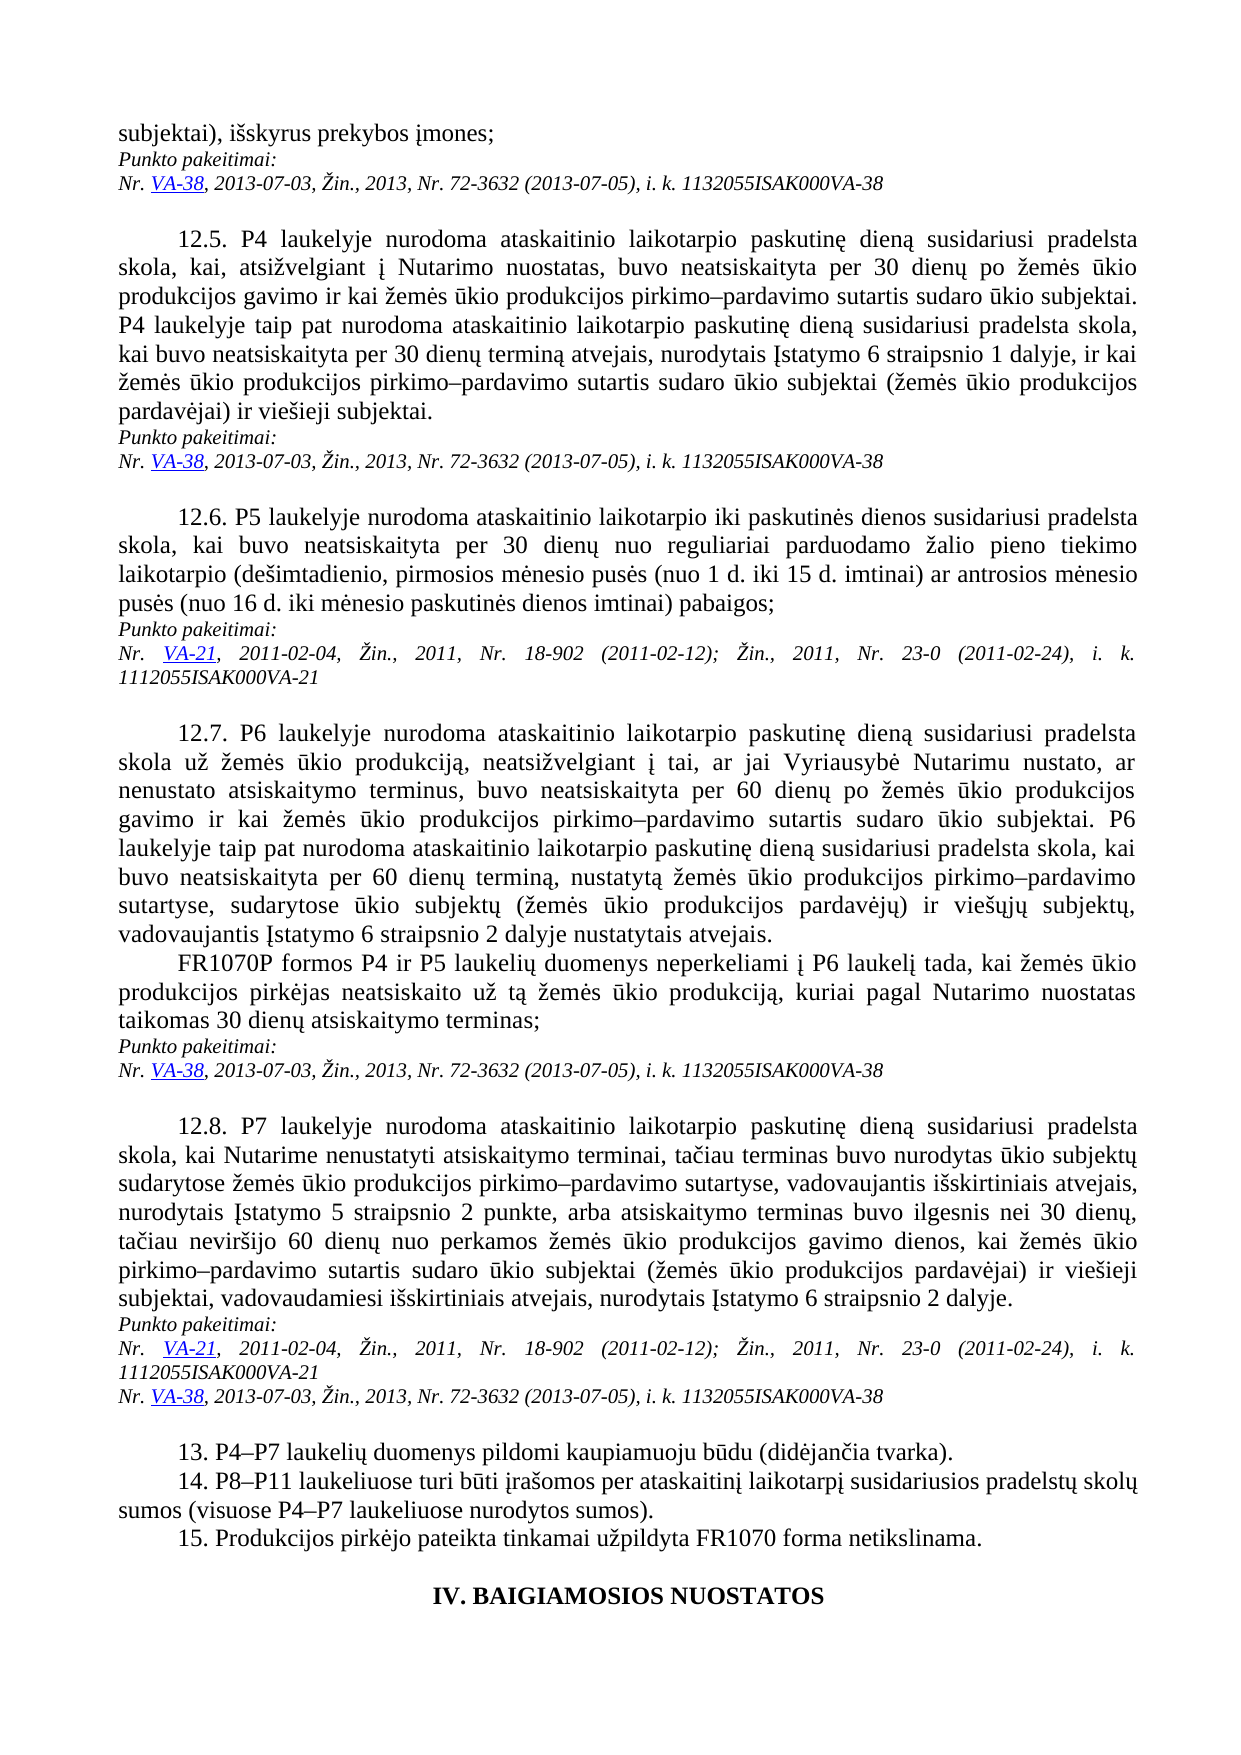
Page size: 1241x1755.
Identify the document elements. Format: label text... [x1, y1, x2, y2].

text Punkto pakeitimai: [118, 1034, 1138, 1058]
text 12.8. P7 laukelyje nurodoma ataskaitinio laikotarpio paskutinę dieną susidariusi pradelsta skola, kai Nutarime nenustatyti atsiskaitymo terminai, tačiau terminas buvo nurodytas ūkio subjektų sudarytose žemės ūkio produkcijos pirkimo–pardavimo sutartyse, vadovaujantis išskirtiniais atvejais, nurodytais Įstatymo 5 straipsnio 2 punkte, arba atsiskaitymo terminas buvo ilgesnis nei 30 dienų, tačiau neviršijo 60 dienų nuo perkamos žemės ūkio produkcijos gavimo dienos, kai žemės ūkio pirkimo–pardavimo sutartis sudaro ūkio subjektai (žemės ūkio produkcijos pardavėjai) ir viešieji subjektai, vadovaudamiesi išskirtiniais atvejais, nurodytais Įstatymo 6 straipsnio 2 dalyje. [118, 1111, 1138, 1312]
text 12.6. P5 laukelyje nurodoma ataskaitinio laikotarpio iki paskutinės dienos susidariusi pradelsta skola, kai buvo neatsiskaityta per 30 dienų nuo reguliariai parduodamo žalio pieno tiekimo laikotarpio (dešimtadienio, pirmosios mėnesio pusės (nuo 1 d. iki 15 d. imtinai) ar antrosios mėnesio pusės (nuo 16 d. iki mėnesio paskutinės dienos imtinai) pabaigos; [118, 502, 1138, 617]
text subjektai), išskyrus prekybos įmones; [118, 118, 1138, 147]
text 12.5. P4 laukelyje nurodoma ataskaitinio laikotarpio paskutinę dieną susidariusi pradelsta skola, kai, atsižvelgiant į Nutarimo nuostatas, buvo neatsiskaityta per 30 dienų po žemės ūkio produkcijos gavimo ir kai žemės ūkio produkcijos pirkimo–pardavimo sutartis sudaro ūkio subjektai. P4 laukelyje taip pat nurodoma ataskaitinio laikotarpio paskutinę dieną susidariusi pradelsta skola, kai buvo neatsiskaityta per 30 dienų terminą atvejais, nurodytais Įstatymo 6 straipsnio 1 dalyje, ir kai žemės ūkio produkcijos pirkimo–pardavimo sutartis sudaro ūkio subjektai (žemės ūkio produkcijos pardavėjai) ir viešieji subjektai. [118, 224, 1138, 425]
text Punkto pakeitimai: [118, 147, 1138, 171]
text 15. Produkcijos pirkėjo pateikta tinkamai užpildyta FR1070 forma netikslinama. [118, 1523, 1138, 1552]
text Nr. VA-38, 2013-07-03, Žin., 2013, Nr. 72-3632 (2013-07-05), i. k. 1132055ISAK000VA-38 [118, 449, 1138, 473]
text 13. P4–P7 laukelių duomenys pildomi kaupiamuoju būdu (didėjančia tvarka). [118, 1437, 1138, 1466]
text Nr. VA-21, 2011-02-04, Žin., 2011, Nr. 18-902 (2011-02-12); Žin., 2011, Nr. 23-0 (2011-02-24), i. k. 1112055ISAK000VA-21 [118, 1336, 1138, 1384]
text Punkto pakeitimai: [118, 1312, 1138, 1336]
text IV. BAIGIAMOSIOS NUOSTATOS [118, 1581, 1138, 1610]
text Punkto pakeitimai: [118, 617, 1138, 641]
text 14. P8–P11 laukeliuose turi būti įrašomos per ataskaitinį laikotarpį susidariusios pradelstų skolų sumos (visuose P4–P7 laukeliuose nurodytos sumos). [118, 1466, 1138, 1523]
text Nr. VA-21, 2011-02-04, Žin., 2011, Nr. 18-902 (2011-02-12); Žin., 2011, Nr. 23-0 (2011-02-24), i. k. 1112055ISAK000VA-21 [118, 641, 1138, 689]
text Punkto pakeitimai: [118, 425, 1138, 449]
text Nr. VA-38, 2013-07-03, Žin., 2013, Nr. 72-3632 (2013-07-05), i. k. 1132055ISAK000VA-38 [118, 1384, 1138, 1408]
text 12.7. P6 laukelyje nurodoma ataskaitinio laikotarpio paskutinę dieną susidariusi pradelsta skola už žemės ūkio produkciją, neatsižvelgiant į tai, ar jai Vyriausybė Nutarimu nustato, ar nenustato atsiskaitymo terminus, buvo neatsiskaityta per 60 dienų po žemės ūkio produkcijos gavimo ir kai žemės ūkio produkcijos pirkimo–pardavimo sutartis sudaro ūkio subjektai. P6 laukelyje taip pat nurodoma ataskaitinio laikotarpio paskutinę dieną susidariusi pradelsta skola, kai buvo neatsiskaityta per 60 dienų terminą, nustatytą žemės ūkio produkcijos pirkimo–pardavimo sutartyse, sudarytose ūkio subjektų (žemės ūkio produkcijos pardavėjų) ir viešųjų subjektų, vadovaujantis Įstatymo 6 straipsnio 2 dalyje nustatytais atvejais. [118, 718, 1138, 948]
text Nr. VA-38, 2013-07-03, Žin., 2013, Nr. 72-3632 (2013-07-05), i. k. 1132055ISAK000VA-38 [118, 171, 1138, 195]
text FR1070P formos P4 ir P5 laukelių duomenys neperkeliami į P6 laukelį tada, kai žemės ūkio produkcijos pirkėjas neatsiskaito už tą žemės ūkio produkciją, kuriai pagal Nutarimo nuostatas taikomas 30 dienų atsiskaitymo terminas; [118, 948, 1138, 1034]
text Nr. VA-38, 2013-07-03, Žin., 2013, Nr. 72-3632 (2013-07-05), i. k. 1132055ISAK000VA-38 [118, 1058, 1138, 1082]
